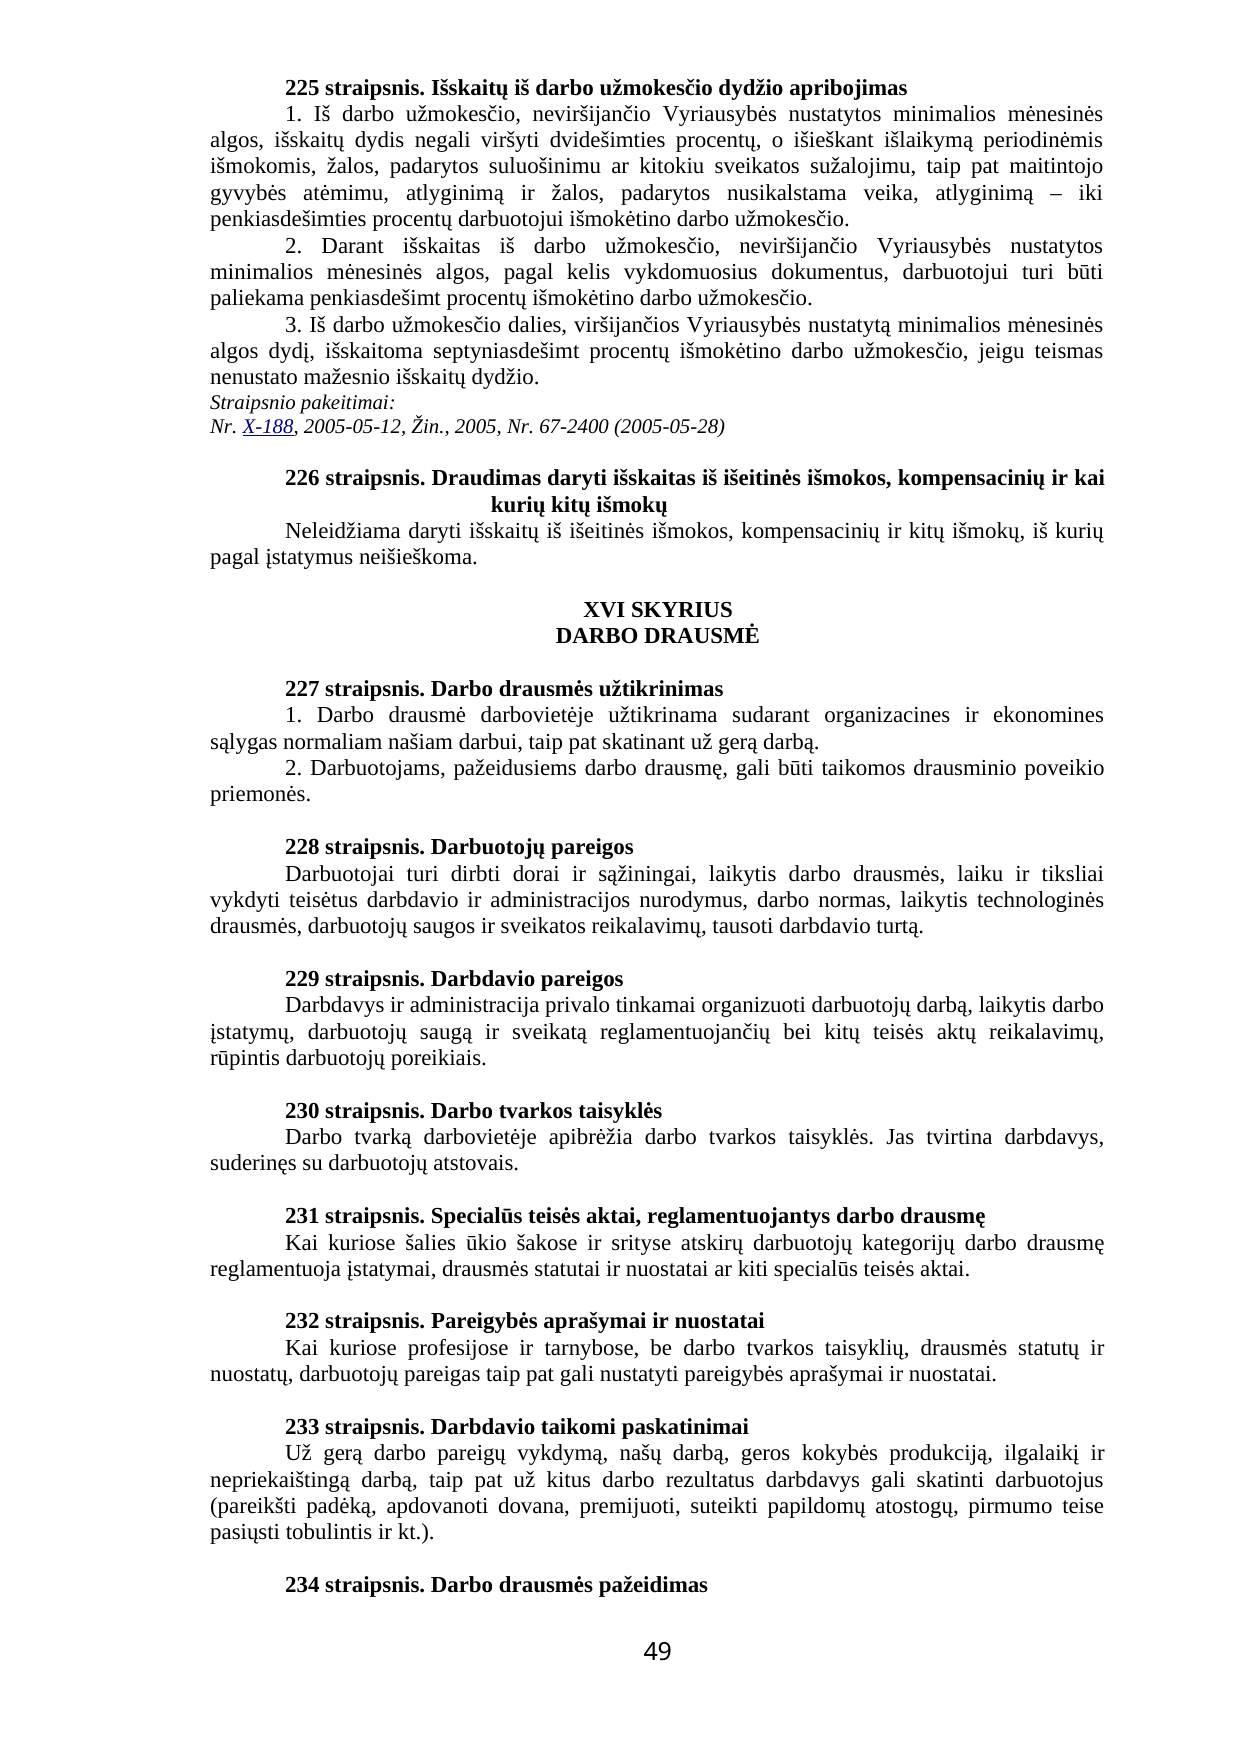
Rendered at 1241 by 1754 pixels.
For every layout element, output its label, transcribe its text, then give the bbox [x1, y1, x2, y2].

text Darbuotojai turi dirbti dorai ir sąžiningai, laikytis darbo drausmės, laiku ir tiksliai vykdyti teisėtus darbdavio ir administracijos nurodymus, darbo normas, laikytis technologinės drausmės, darbuotojų saugos ir sveikatos reikalavimų, tausoti darbdavio turtą. [210, 859, 1106, 939]
text 2. Darant išskaitas iš darbo užmokesčio, neviršijančio Vyriausybės nustatytos minimalios mėnesinės algos, pagal kelis vykdomuosius dokumentus, darbuotojui turi būti paliekama penkiasdešimt procentų išmokėtino darbo užmokesčio. [210, 232, 1104, 311]
text Kai kuriose šalies ūkio šakose ir srityse atskirų darbuotojų kategorijų darbo drausmę reglamentuoja įstatymai, drausmės statutai ir nuostatai ar kiti specialūs teisės aktai. [210, 1228, 1106, 1281]
text Darbdavys ir administracija privalo tinkamai organizuoti darbuotojų darbą, laikytis darbo įstatymų, darbuotojų saugą ir sveikatą reglamentuojančių bei kitų teisės aktų reikalavimų, rūpintis darbuotojų poreikiais. [210, 991, 1106, 1070]
text DARBO DRAUSMĖ [210, 622, 1106, 649]
text 234 straipsnis. Darbo drausmės pažeidimas [210, 1571, 1106, 1597]
text Darbo tvarką darbovietėje apibrėžia darbo tvarkos taisyklės. Jas tvirtina darbdavys, suderinęs su darbuotojų atstovais. [210, 1123, 1106, 1176]
text 230 straipsnis. Darbo tvarkos taisyklės [210, 1097, 1106, 1123]
text Už gerą darbo pareigų vykdymą, našų darbą, geros kokybės produkciją, ilgalaikį ir nepriekaištingą darbą, taip pat už kitus darbo rezultatus darbdavys gali skatinti darbuotojus (pareikšti padėką, apdovanoti dovana, premijuoti, suteikti papildomų atostogų, pirmumo teise pasiųsti tobulintis ir kt.). [210, 1439, 1106, 1545]
text 1. Darbo drausmė darbovietėje užtikrinama sudarant organizacines ir ekonomines sąlygas normaliam našiam darbui, taip pat skatinant už gerą darbą. [210, 701, 1106, 754]
text Straipsnio pakeitimai: [210, 390, 1106, 414]
text Neleidžiama daryti išskaitų iš išeitinės išmokos, kompensacinių ir kitų išmokų, iš kurių pagal įstatymus neišieškoma. [210, 517, 1106, 570]
text 3. Iš darbo užmokesčio dalies, viršijančios Vyriausybės nustatytą minimalios mėnesinės algos dydį, išskaitoma septyniasdešimt procentų išmokėtino darbo užmokesčio, jeigu teismas nenustato mažesnio išskaitų dydžio. [210, 311, 1104, 390]
text 228 straipsnis. Darbuotojų pareigos [210, 833, 1106, 859]
text 233 straipsnis. Darbdavio taikomi paskatinimai [210, 1413, 1106, 1439]
text 227 straipsnis. Darbo drausmės užtikrinimas [210, 675, 1106, 701]
text 232 straipsnis. pareigybės aprašymai ir nuostatai [210, 1308, 1106, 1334]
text Nr. X-188, 2005-05-12, Žin., 2005, Nr. 67-2400 (2005-05-28) [210, 414, 1106, 438]
text 231 straipsnis. Specialūs teisės aktai, reglamentuojantys darbo drausmę [210, 1202, 1106, 1228]
text XVI SKYRIUS [210, 596, 1106, 622]
text 229 straipsnis. Darbdavio pareigos [210, 965, 1106, 991]
text 1. Iš darbo užmokesčio, neviršijančio Vyriausybės nustatytos minimalios mėnesinės algos, išskaitų dydis negali viršyti dvidešimties procentų, o išieškant išlaikymą periodinėmis išmokomis, žalos, padarytos suluošinimu ar kitokiu sveikatos sužalojimu, taip pat maitintojo gyvybės atėmimu, atlyginimą ir žalos, padarytos nusikalstama veika, atlyginimą – iki penkiasdešimties procentų darbuotojui išmokėtino darbo užmokesčio. [210, 100, 1104, 232]
text 225 straipsnis. Išskaitų iš darbo užmokesčio dydžio apribojimas [210, 73, 1104, 100]
text 226 straipsnis. Draudimas daryti išskaitas iš išeitinės išmokos, kompensacinių ir kai kurių kitų išmokų [285, 464, 1106, 517]
text 2. Darbuotojams, pažeidusiems darbo drausmę, gali būti taikomos drausminio poveikio priemonės. [210, 754, 1106, 807]
text Kai kuriose profesijose ir tarnybose, be darbo tvarkos taisyklių, drausmės statutų ir nuostatų, darbuotojų pareigas taip pat gali nustatyti pareigybės aprašymai ir nuostatai. [210, 1334, 1106, 1387]
